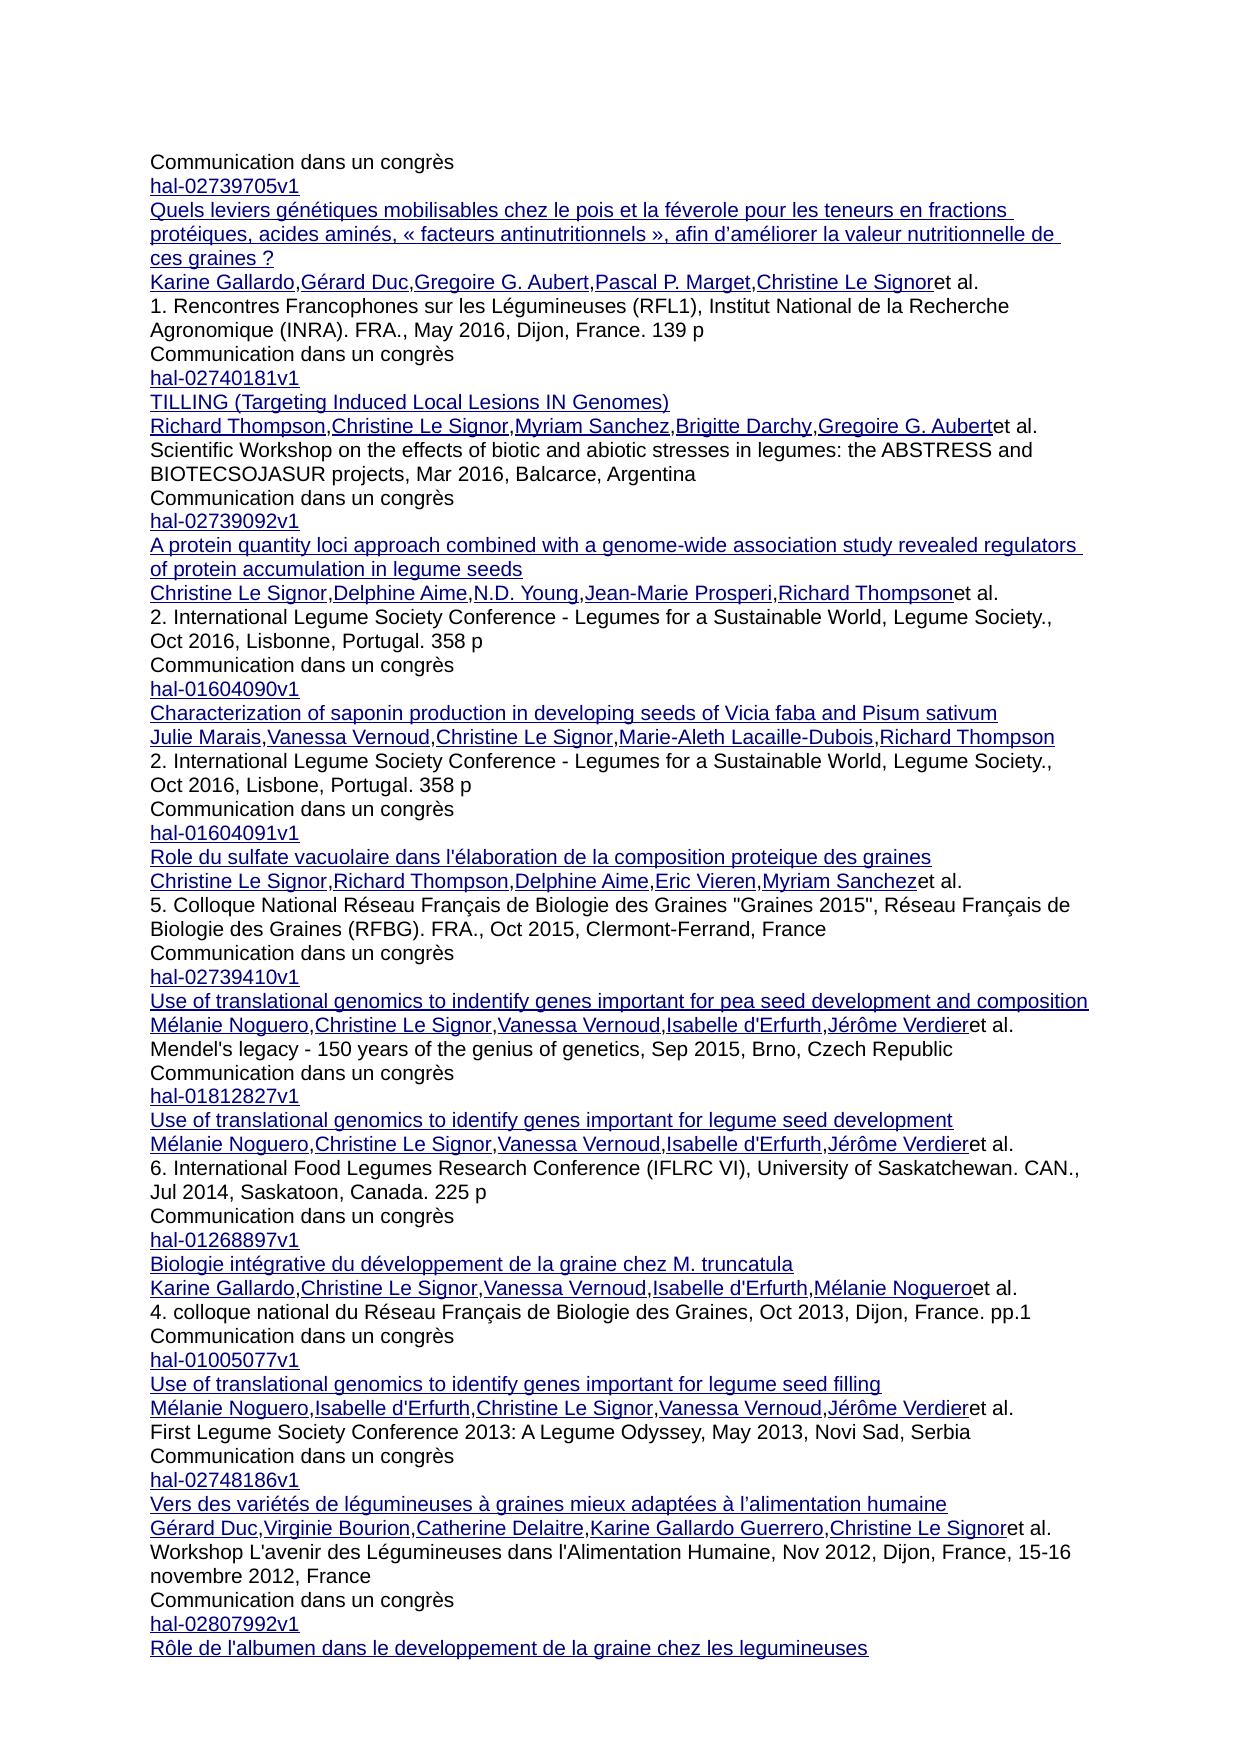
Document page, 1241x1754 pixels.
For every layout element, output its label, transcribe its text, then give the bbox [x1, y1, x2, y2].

table_cell TILLING (Targeting Induced Local Lesions IN Genomes) Richard Thompson,Christine Le Signor,Myriam Sanchez,Brigitte Darchy,Gregoire G. Aubertet al. Scientific Workshop on the effects of biotic and abiotic stresses in legumes: the ABSTRESS and BIOTECSOJASUR projects, Mar 2016, Balcarce, Argentina Communication dans un congrès hal-02739092v1 [150, 390, 1090, 533]
table_cell Communication dans un congrès hal-02739705v1 [150, 150, 1090, 198]
table_cell Use of translational genomics to identify genes important for legume seed development Mélanie Noguero,Christine Le Signor,Vanessa Vernoud,Isabelle d'Erfurth,Jérôme Verdieret al. 6. International Food Legumes Research Conference (IFLRC VI), University of Saskatchewan. CAN., Jul 2014, Saskatoon, Canada. 225 p Communication dans un congrès hal-01268897v1 [150, 1108, 1090, 1252]
table_cell Use of translational genomics to identify genes important for legume seed filling Mélanie Noguero,Isabelle d'Erfurth,Christine Le Signor,Vanessa Vernoud,Jérôme Verdieret al. First Legume Society Conference 2013: A Legume Odyssey, May 2013, Novi Sad, Serbia Communication dans un congrès hal-02748186v1 [150, 1372, 1090, 1492]
table_cell Use of translational genomics to indentify genes important for pea seed development and composition Mélanie Noguero,Christine Le Signor,Vanessa Vernoud,Isabelle d'Erfurth,Jérôme Verdieret al. Mendel's legacy - 150 years of the genius of genetics, Sep 2015, Brno, Czech Republic Communication dans un congrès hal-01812827v1 [150, 989, 1090, 1108]
table_cell Quels leviers génétiques mobilisables chez le pois et la féverole pour les teneurs en fractions protéiques, acides aminés, « facteurs antinutritionnels », afin d’améliorer la valeur nutritionnelle de ces graines ? Karine Gallardo,Gérard Duc,Gregoire G. Aubert,Pascal P. Marget,Christine Le Signoret al. 1. Rencontres Francophones sur les Légumineuses (RFL1), Institut National de la Recherche Agronomique (INRA). FRA., May 2016, Dijon, France. 139 p Communication dans un congrès hal-02740181v1 [150, 198, 1090, 389]
table_cell A protein quantity loci approach combined with a genome-wide association study revealed regulators of protein accumulation in legume seeds Christine Le Signor,Delphine Aime,N.D. Young,Jean-Marie Prosperi,Richard Thompsonet al. 2. International Legume Society Conference - Legumes for a Sustainable World, Legume Society., Oct 2016, Lisbonne, Portugal. 358 p Communication dans un congrès hal-01604090v1 [150, 533, 1090, 701]
table_cell Rôle de l'albumen dans le developpement de la graine chez les legumineuses [150, 1635, 1090, 1659]
table_cell Role du sulfate vacuolaire dans l'élaboration de la composition proteique des graines Christine Le Signor,Richard Thompson,Delphine Aime,Eric Vieren,Myriam Sanchezet al. 5. Colloque National Réseau Français de Biologie des Graines "Graines 2015", Réseau Français de Biologie des Graines (RFBG). FRA., Oct 2015, Clermont-Ferrand, France Communication dans un congrès hal-02739410v1 [150, 845, 1090, 988]
table_cell Characterization of saponin production in developing seeds of Vicia faba and Pisum sativum Julie Marais,Vanessa Vernoud,Christine Le Signor,Marie-Aleth Lacaille-Dubois,Richard Thompson 2. International Legume Society Conference - Legumes for a Sustainable World, Legume Society., Oct 2016, Lisbone, Portugal. 358 p Communication dans un congrès hal-01604091v1 [150, 701, 1090, 845]
table_cell Biologie intégrative du développement de la graine chez M. truncatula Karine Gallardo,Christine Le Signor,Vanessa Vernoud,Isabelle d'Erfurth,Mélanie Nogueroet al. 4. colloque national du Réseau Français de Biologie des Graines, Oct 2013, Dijon, France. pp.1 Communication dans un congrès hal-01005077v1 [150, 1252, 1090, 1372]
table_cell Vers des variétés de légumineuses à graines mieux adaptées à l’alimentation humaine Gérard Duc,Virginie Bourion,Catherine Delaitre,Karine Gallardo Guerrero,Christine Le Signoret al. Workshop L'avenir des Légumineuses dans l'Alimentation Humaine, Nov 2012, Dijon, France, 15-16 novembre 2012, France Communication dans un congrès hal-02807992v1 [150, 1492, 1090, 1635]
